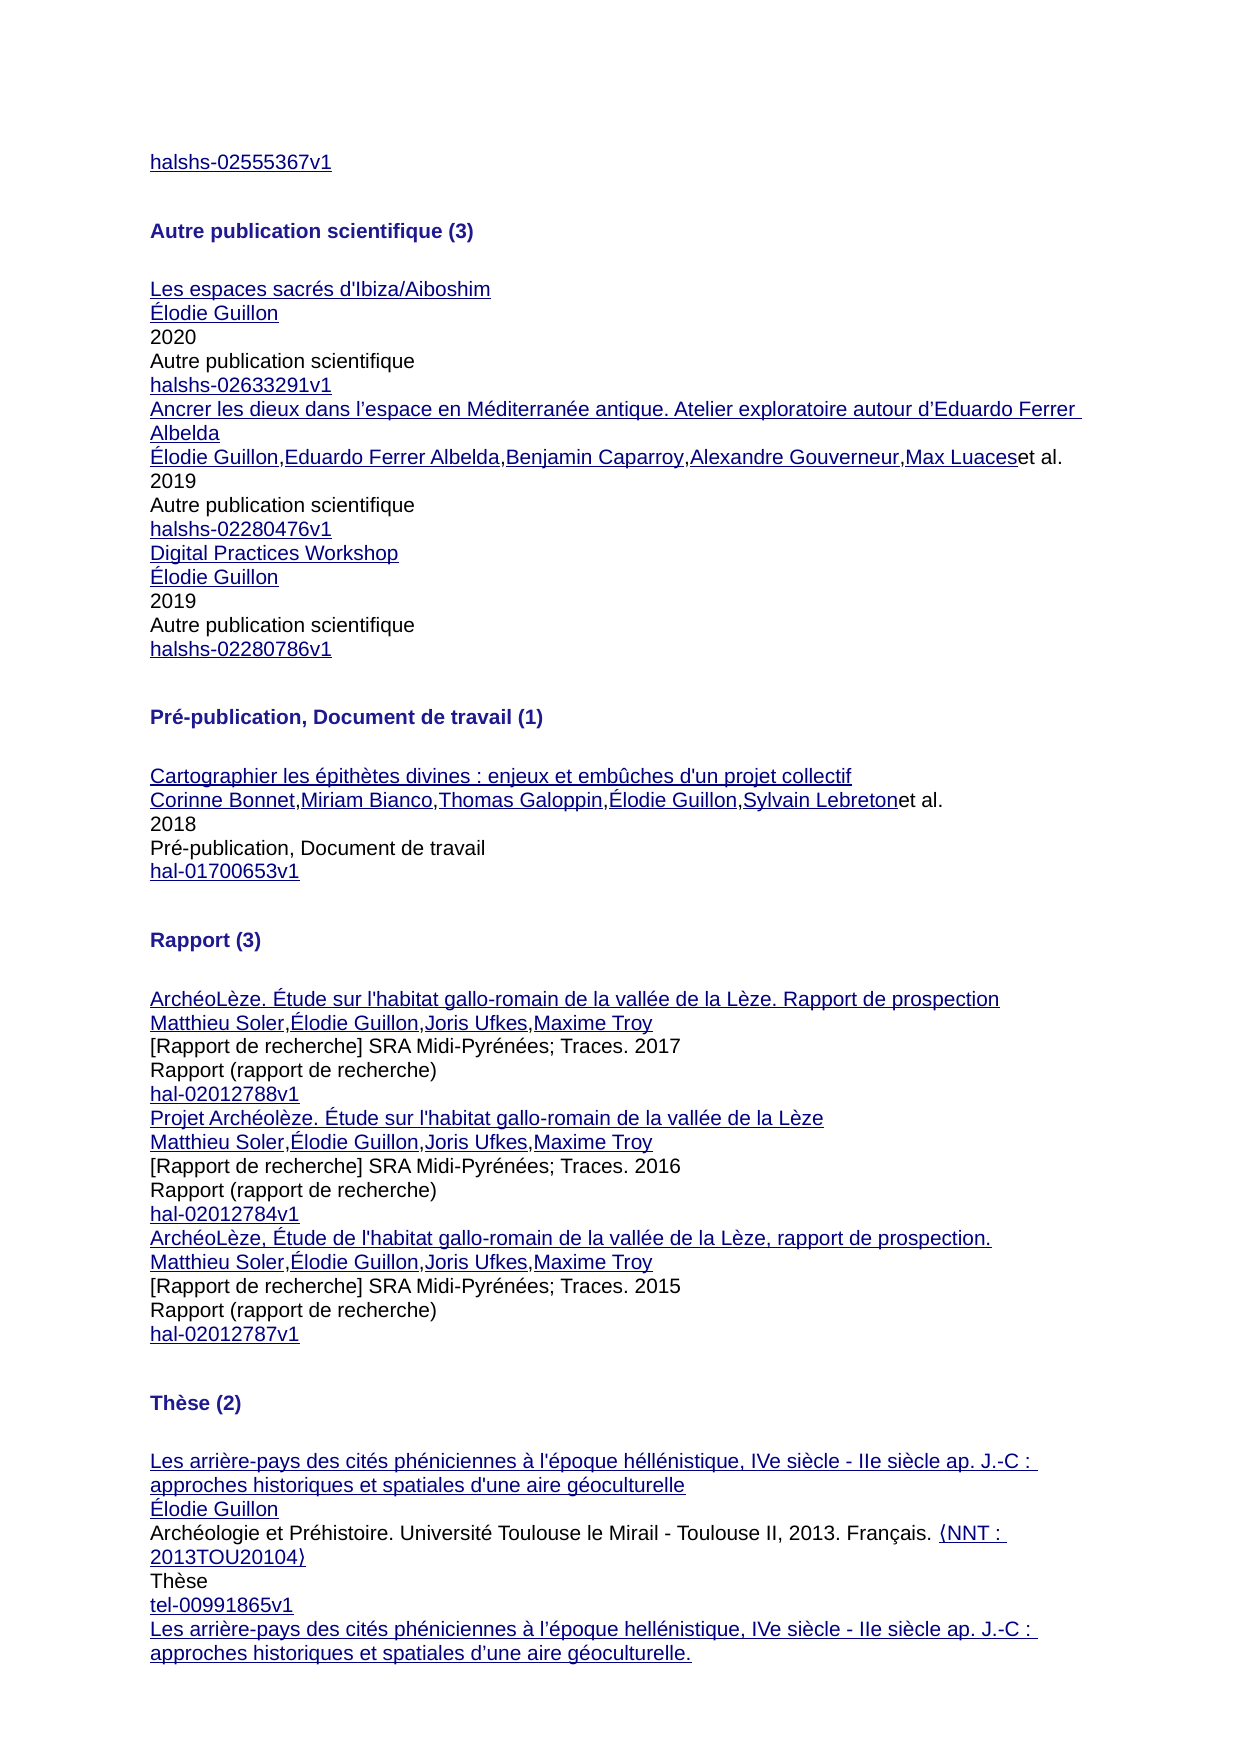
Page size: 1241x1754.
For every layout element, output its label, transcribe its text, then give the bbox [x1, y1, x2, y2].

subtitle Rapport (3) [150, 928, 1090, 952]
table_cell halshs-02555367v1 [150, 150, 1090, 174]
table_cell Les arrière-pays des cités phéniciennes à l’époque hellénistique, IVe siècle - IIe siècle ap. J.-C : approches historiques et spatiales d’une aire géoculturelle. [150, 1617, 1090, 1664]
table_cell ArchéoLèze, Étude de l'habitat gallo-romain de la vallée de la Lèze, rapport de prospection. Matthieu Soler,Élodie Guillon,Joris Ufkes,Maxime Troy [Rapport de recherche] SRA Midi-Pyrénées; Traces. 2015 Rapport (rapport de recherche) hal-02012787v1 [150, 1226, 1090, 1346]
table_cell Projet Archéolèze. Étude sur l'habitat gallo-romain de la vallée de la Lèze Matthieu Soler,Élodie Guillon,Joris Ufkes,Maxime Troy [Rapport de recherche] SRA Midi-Pyrénées; Traces. 2016 Rapport (rapport de recherche) hal-02012784v1 [150, 1106, 1090, 1226]
subtitle Pré-publication, Document de travail (1) [150, 705, 1090, 729]
subtitle Thèse (2) [150, 1391, 1090, 1414]
table_header ArchéoLèze. Étude sur l'habitat gallo-romain de la vallée de la Lèze. Rapport de prospection Matthieu Soler,Élodie Guillon,Joris Ufkes,Maxime Troy [Rapport de recherche] SRA Midi-Pyrénées; Traces. 2017 Rapport (rapport de recherche) hal-02012788v1 [150, 986, 1090, 1106]
subtitle Autre publication scientifique (3) [150, 219, 1090, 243]
table_cell Digital Practices Workshop Élodie Guillon 2019 Autre publication scientifique halshs-02280786v1 [150, 541, 1090, 660]
table_cell Ancrer les dieux dans l’espace en Méditerranée antique. Atelier exploratoire autour d’Eduardo Ferrer Albelda Élodie Guillon,Eduardo Ferrer Albelda,Benjamin Caparroy,Alexandre Gouverneur,Max Luaceset al. 2019 Autre publication scientifique halshs-02280476v1 [150, 397, 1090, 541]
table_header Les espaces sacrés d'Ibiza/Aiboshim Élodie Guillon 2020 Autre publication scientifique halshs-02633291v1 [150, 277, 1090, 397]
table_header Cartographier les épithètes divines : enjeux et embûches d'un projet collectif Corinne Bonnet,Miriam Bianco,Thomas Galoppin,Élodie Guillon,Sylvain Lebretonet al. 2018 Pré-publication, Document de travail hal-01700653v1 [150, 764, 1090, 883]
table_header Les arrière-pays des cités phéniciennes à l'époque héllénistique, IVe siècle - IIe siècle ap. J.-C : approches historiques et spatiales d'une aire géoculturelle Élodie Guillon Archéologie et Préhistoire. Université Toulouse le Mirail - Toulouse II, 2013. Français. ⟨NNT : 2013TOU20104⟩ Thèse tel-00991865v1 [150, 1449, 1090, 1617]
